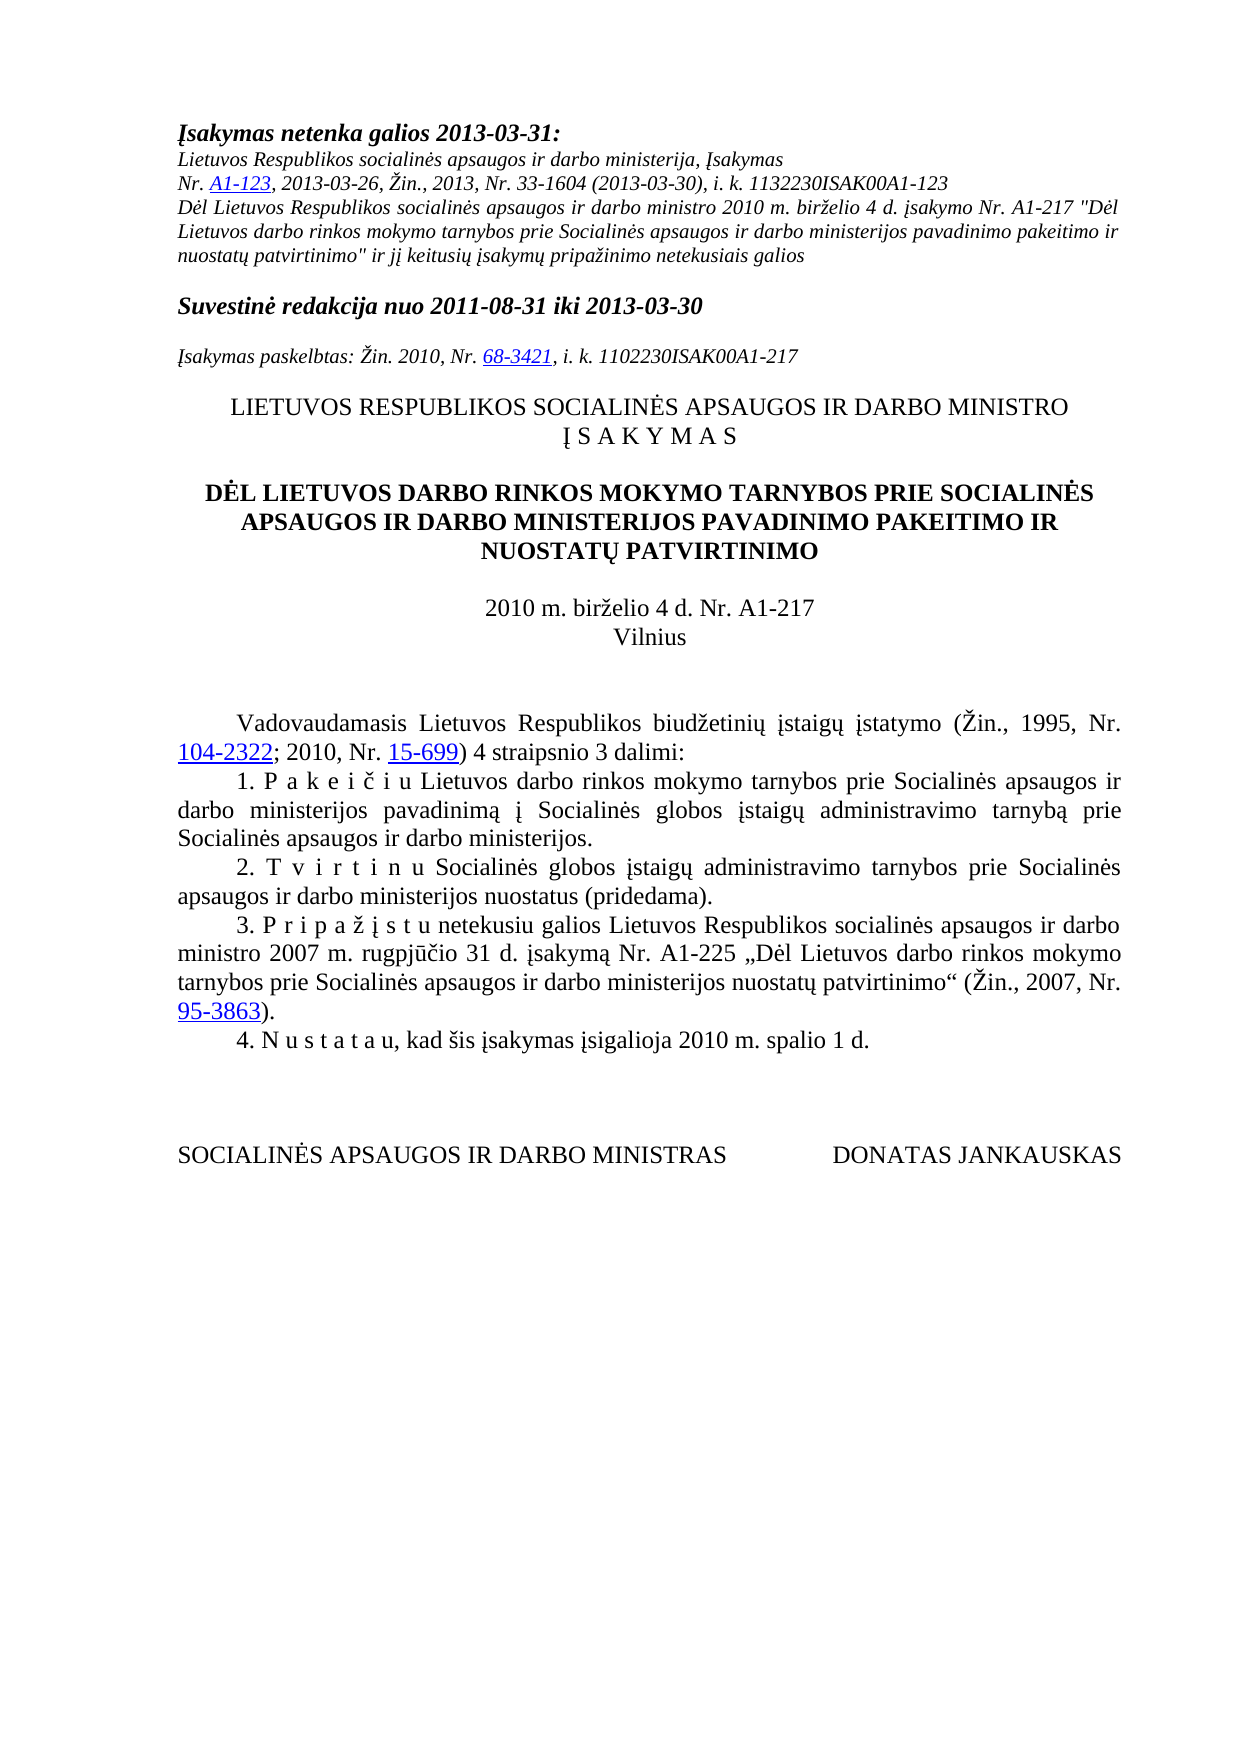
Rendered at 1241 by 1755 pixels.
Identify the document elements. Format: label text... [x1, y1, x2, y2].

text DĖL lietuvos darbo rinkos mokymo tarnybos prie socialinės apsaugos ir darbo ministerijos pavadinimo pakeitimo ir nuostatų patvirtinimo [177, 478, 1122, 565]
text Suvestinė redakcija nuo 2011-08-31 iki 2013-03-30 [177, 291, 1122, 320]
text 2010 m. birželio 4 d. Nr. A1-217 [177, 593, 1122, 622]
text 1. P a k e i č i u Lietuvos darbo rinkos mokymo tarnybos prie Socialinės apsaugos ir darbo ministerijos pavadinimą į Socialinės globos įstaigų administravimo tarnybą prie Socialinės apsaugos ir darbo ministerijos. [177, 766, 1122, 852]
text Nr. A1-123, 2013-03-26, Žin., 2013, Nr. 33-1604 (2013-03-30), i. k. 1132230ISAK00A1-123 [177, 171, 1122, 195]
text 2. T v i r t i n u Socialinės globos įstaigų administravimo tarnybos prie Socialinės apsaugos ir darbo ministerijos nuostatus (pridedama). [177, 852, 1122, 910]
text Įsakymas paskelbtas: Žin. 2010, Nr. 68-3421, i. k. 1102230ISAK00A1-217 [177, 344, 1122, 368]
text Vilnius [177, 622, 1122, 651]
text Vadovaudamasis Lietuvos Respublikos biudžetinių įstaigų įstatymo (Žin., 1995, Nr. 104-2322; 2010, Nr. 15-699) 4 straipsnio 3 dalimi: [177, 708, 1122, 766]
text 3. P r i p a ž į s t u netekusiu galios Lietuvos Respublikos socialinės apsaugos ir darbo ministro 2007 m. rugpjūčio 31 d. įsakymą Nr. A1-225 „Dėl Lietuvos darbo rinkos mokymo tarnybos prie Socialinės apsaugos ir darbo ministerijos nuostatų patvirtinimo“ (Žin., 2007, Nr. 95-3863). [177, 910, 1122, 1025]
text LIETUVOS RESPUBLIKOS SOCIALINĖS APSAUGOS IR DARBO MINISTRO [177, 392, 1122, 421]
text Socialinės apsaugos ir darbo ministras Donatas Jankauskas [177, 1140, 1122, 1168]
text Lietuvos Respublikos socialinės apsaugos ir darbo ministerija, Įsakymas [177, 147, 1122, 171]
text 4. N u s t a t a u, kad šis įsakymas įsigalioja 2010 m. spalio 1 d. [177, 1025, 1122, 1053]
text Į S A K Y M A S [177, 421, 1122, 450]
text Dėl Lietuvos Respublikos socialinės apsaugos ir darbo ministro 2010 m. birželio 4 d. įsakymo Nr. A1-217 "Dėl Lietuvos darbo rinkos mokymo tarnybos prie Socialinės apsaugos ir darbo ministerijos pavadinimo pakeitimo ir nuostatų patvirtinimo" ir jį keitusių įsakymų pripažinimo netekusiais galios [177, 195, 1122, 267]
text Įsakymas netenka galios 2013-03-31: [177, 118, 1122, 147]
